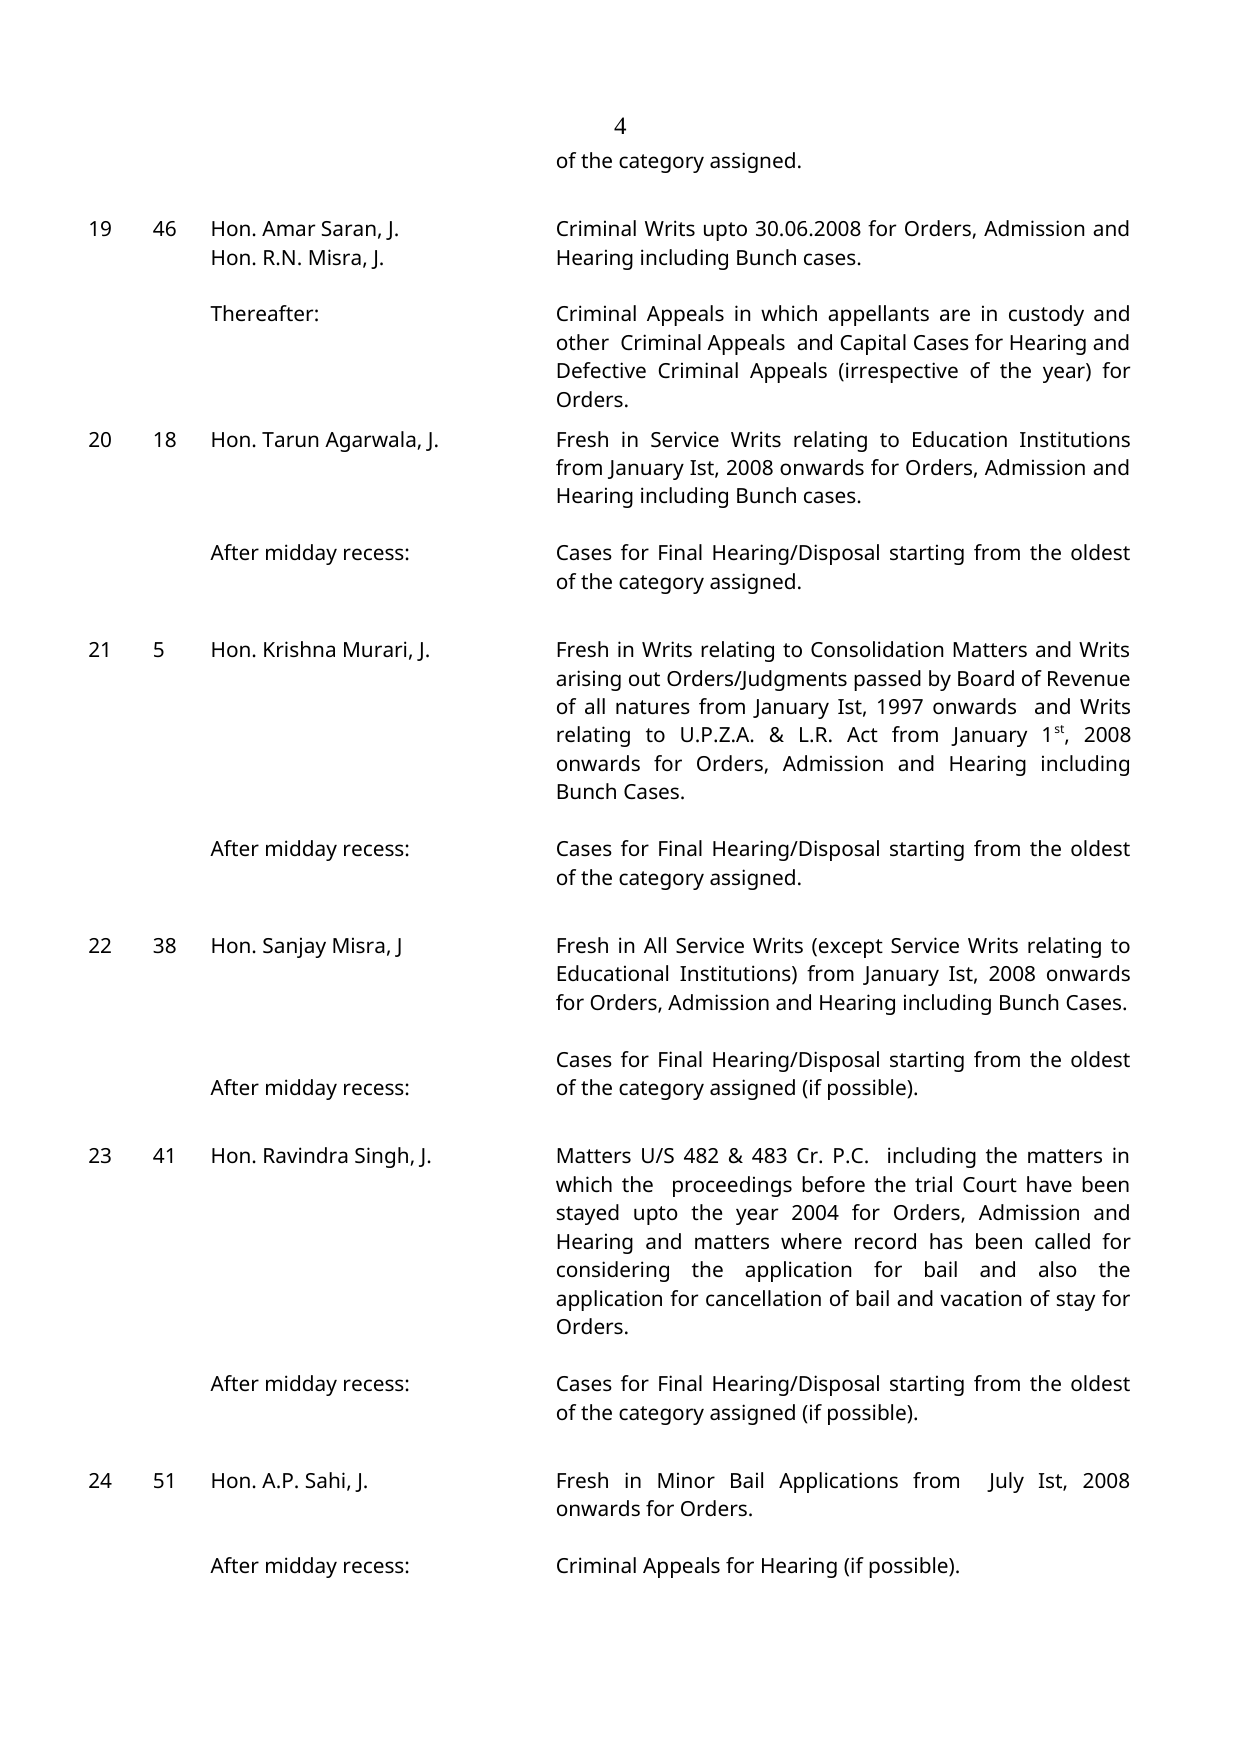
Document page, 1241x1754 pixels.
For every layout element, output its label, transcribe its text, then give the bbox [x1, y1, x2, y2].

table_cell Hon. Amar Saran, J. Hon. R.N. Misra, J. Thereafter: [205, 209, 550, 419]
table_cell 38 [147, 925, 205, 1136]
table_cell 21 [83, 630, 147, 925]
table_cell 41 [147, 1136, 205, 1460]
table_cell Criminal Writs upto 30.06.2008 for Orders, Admission and Hearing including Bunch cases. Criminal Appeals in which appellants are in custody and other Criminal Appeals and Capital Cases for Hearing and Defective Criminal Appeals (irrespective of the year) for Orders. [550, 209, 1137, 419]
table_cell Matters U/S 482 & 483 Cr. P.C. including the matters in which the proceedings before the trial Court have been stayed upto the year 2004 for Orders, Admission and Hearing and matters where record has been called for considering the application for bail and also the application for cancellation of bail and vacation of stay for Orders. Cases for Final Hearing/Disposal starting from the oldest of the category assigned (if possible). [550, 1136, 1137, 1460]
table_cell of the category assigned. [550, 140, 1137, 208]
table_cell [205, 140, 550, 208]
table_cell Fresh in All Service Writs (except Service Writs relating to Educational Institutions) from January Ist, 2008 onwards for Orders, Admission and Hearing including Bunch Cases. Cases for Final Hearing/Disposal starting from the oldest of the category assigned (if possible). [550, 925, 1137, 1136]
table_cell 23 [83, 1136, 147, 1460]
table_cell 24 [83, 1460, 147, 1614]
table_cell Fresh in Service Writs relating to Education Institutions from January Ist, 2008 onwards for Orders, Admission and Hearing including Bunch cases. Cases for Final Hearing/Disposal starting from the oldest of the category assigned. [550, 419, 1137, 629]
table_cell Hon. Tarun Agarwala, J. After midday recess: [205, 419, 550, 629]
table_cell Fresh in Minor Bail Applications from July Ist, 2008 onwards for Orders. Criminal Appeals for Hearing (if possible). [550, 1460, 1137, 1614]
table_cell Hon. Krishna Murari, J. After midday recess: [205, 630, 550, 925]
table_cell Fresh in Writs relating to Consolidation Matters and Writs arising out Orders/Judgments passed by Board of Revenue of all natures from January Ist, 1997 onwards and Writs relating to U.P.Z.A. & L.R. Act from January 1st, 2008 onwards for Orders, Admission and Hearing including Bunch Cases. Cases for Final Hearing/Disposal starting from the oldest of the category assigned. [550, 630, 1137, 925]
table_cell 20 [83, 419, 147, 629]
table_cell Hon. Ravindra Singh, J. After midday recess: [205, 1136, 550, 1460]
table_cell 19 [83, 209, 147, 419]
table_cell 5 [147, 630, 205, 925]
table_cell 18 [147, 419, 205, 629]
table_cell Hon. A.P. Sahi, J. After midday recess: [205, 1460, 550, 1614]
table_cell 46 [147, 209, 205, 419]
table_cell [83, 140, 147, 208]
table_cell 22 [83, 925, 147, 1136]
table_cell 51 [147, 1460, 205, 1614]
table_cell Hon. Sanjay Misra, J After midday recess: [205, 925, 550, 1136]
table_cell [147, 140, 205, 208]
